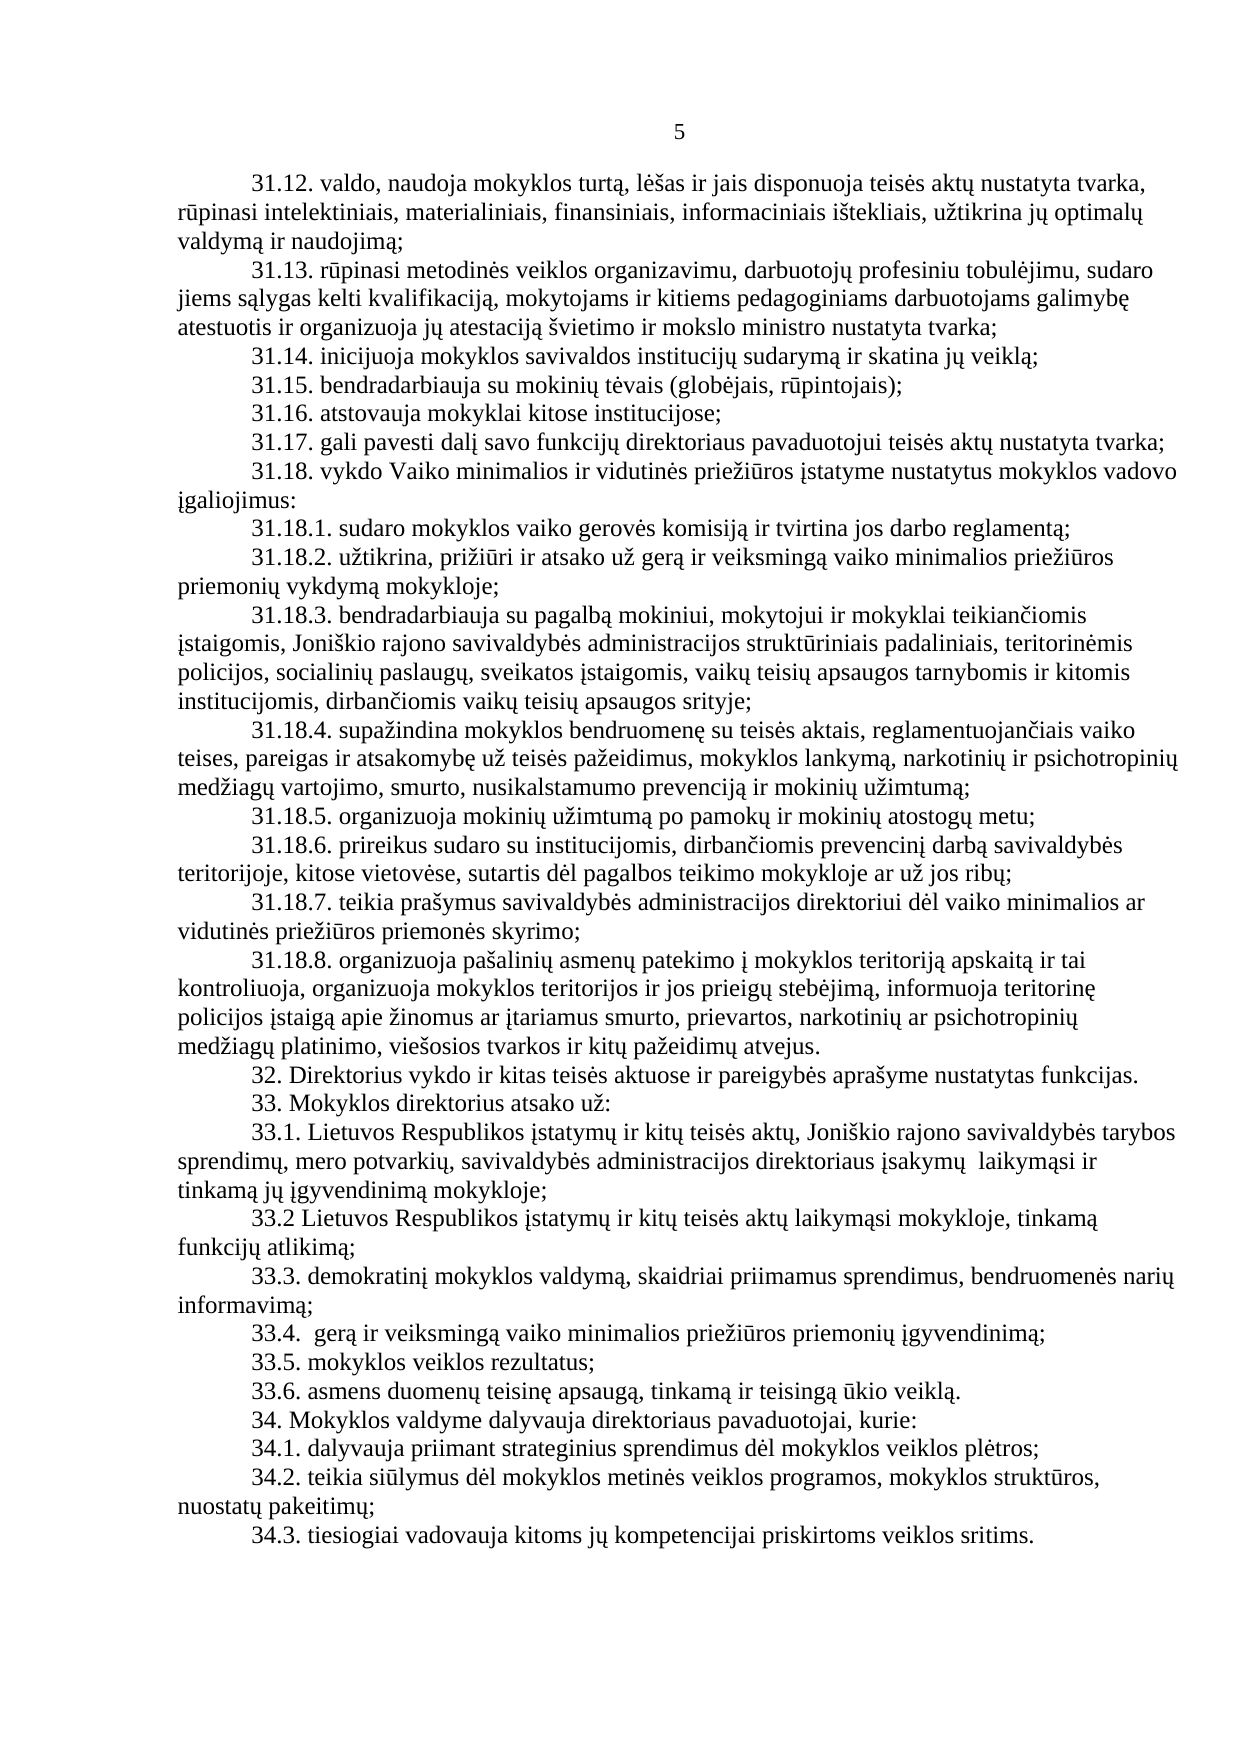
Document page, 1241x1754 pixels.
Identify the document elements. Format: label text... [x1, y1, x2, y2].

text 33.4. gerą ir veiksmingą vaiko minimalios priežiūros priemonių įgyvendinimą; [177, 1318, 1181, 1347]
text 33.2 Lietuvos Respublikos įstatymų ir kitų teisės aktų laikymąsi mokykloje, tinkamą funkcijų atlikimą; [177, 1203, 1181, 1261]
text 31.12. valdo, naudoja mokyklos turtą, lėšas ir jais disponuoja teisės aktų nustatyta tvarka, rūpinasi intelektiniais, materialiniais, finansiniais, informaciniais ištekliais, užtikrina jų optimalų valdymą ir naudojimą; [177, 168, 1181, 255]
text 33.1. Lietuvos Respublikos įstatymų ir kitų teisės aktų, Joniškio rajono savivaldybės tarybos sprendimų, mero potvarkių, savivaldybės administracijos direktoriaus įsakymų laikymąsi ir tinkamą jų įgyvendinimą mokykloje; [177, 1117, 1181, 1203]
text 31.18.3. bendradarbiauja su pagalbą mokiniui, mokytojui ir mokyklai teikiančiomis įstaigomis, Joniškio rajono savivaldybės administracijos struktūriniais padaliniais, teritorinėmis policijos, socialinių paslaugų, sveikatos įstaigomis, vaikų teisių apsaugos tarnybomis ir kitomis institucijomis, dirbančiomis vaikų teisių apsaugos srityje; [177, 600, 1181, 715]
text 31.17. gali pavesti dalį savo funkcijų direktoriaus pavaduotojui teisės aktų nustatyta tvarka; [177, 427, 1181, 456]
text 31.18.8. organizuoja pašalinių asmenų patekimo į mokyklos teritoriją apskaitą ir tai kontroliuoja, organizuoja mokyklos teritorijos ir jos prieigų stebėjimą, informuoja teritorinę policijos įstaigą apie žinomus ar įtariamus smurto, prievartos, narkotinių ar psichotropinių medžiagų platinimo, viešosios tvarkos ir kitų pažeidimų atvejus. [177, 945, 1181, 1060]
text 33.5. mokyklos veiklos rezultatus; [177, 1347, 1181, 1376]
text 31.15. bendradarbiauja su mokinių tėvais (globėjais, rūpintojais); [177, 370, 1181, 398]
text 33. Mokyklos direktorius atsako už: [177, 1088, 1181, 1117]
text 31.18.6. prireikus sudaro su institucijomis, dirbančiomis prevencinį darbą savivaldybės teritorijoje, kitose vietovėse, sutartis dėl pagalbos teikimo mokykloje ar už jos ribų; [177, 830, 1181, 887]
text 31.18.1. sudaro mokyklos vaiko gerovės komisiją ir tvirtina jos darbo reglamentą; [177, 513, 1181, 542]
text 31.18. vykdo Vaiko minimalios ir vidutinės priežiūros įstatyme nustatytus mokyklos vadovo įgaliojimus: [177, 456, 1181, 513]
text 31.18.5. organizuoja mokinių užimtumą po pamokų ir mokinių atostogų metu; [177, 801, 1181, 830]
text 33.3. demokratinį mokyklos valdymą, skaidriai priimamus sprendimus, bendruomenės narių informavimą; [177, 1261, 1181, 1318]
text 31.13. rūpinasi metodinės veiklos organizavimu, darbuotojų profesiniu tobulėjimu, sudaro jiems sąlygas kelti kvalifikaciją, mokytojams ir kitiems pedagoginiams darbuotojams galimybę atestuotis ir organizuoja jų atestaciją švietimo ir mokslo ministro nustatyta tvarka; [177, 255, 1181, 341]
text 34.2. teikia siūlymus dėl mokyklos metinės veiklos programos, mokyklos struktūros, nuostatų pakeitimų; [177, 1462, 1181, 1520]
text 34. Mokyklos valdyme dalyvauja direktoriaus pavaduotojai, kurie: [177, 1405, 1181, 1433]
text 31.18.4. supažindina mokyklos bendruomenę su teisės aktais, reglamentuojančiais vaiko teises, pareigas ir atsakomybę už teisės pažeidimus, mokyklos lankymą, narkotinių ir psichotropinių medžiagų vartojimo, smurto, nusikalstamumo prevenciją ir mokinių užimtumą; [177, 715, 1181, 801]
text 32. Direktorius vykdo ir kitas teisės aktuose ir pareigybės aprašyme nustatytas funkcijas. [177, 1060, 1181, 1088]
text 33.6. asmens duomenų teisinę apsaugą, tinkamą ir teisingą ūkio veiklą. [177, 1376, 1181, 1405]
text 31.16. atstovauja mokyklai kitose institucijose; [177, 398, 1181, 427]
text 31.14. inicijuoja mokyklos savivaldos institucijų sudarymą ir skatina jų veiklą; [177, 341, 1181, 370]
text 31.18.7. teikia prašymus savivaldybės administracijos direktoriui dėl vaiko minimalios ar vidutinės priežiūros priemonės skyrimo; [177, 887, 1181, 945]
text 31.18.2. užtikrina, prižiūri ir atsako už gerą ir veiksmingą vaiko minimalios priežiūros priemonių vykdymą mokykloje; [177, 542, 1181, 600]
text 34.1. dalyvauja priimant strateginius sprendimus dėl mokyklos veiklos plėtros; [177, 1433, 1181, 1462]
text 34.3. tiesiogiai vadovauja kitoms jų kompetencijai priskirtoms veiklos sritims. [177, 1520, 1181, 1548]
